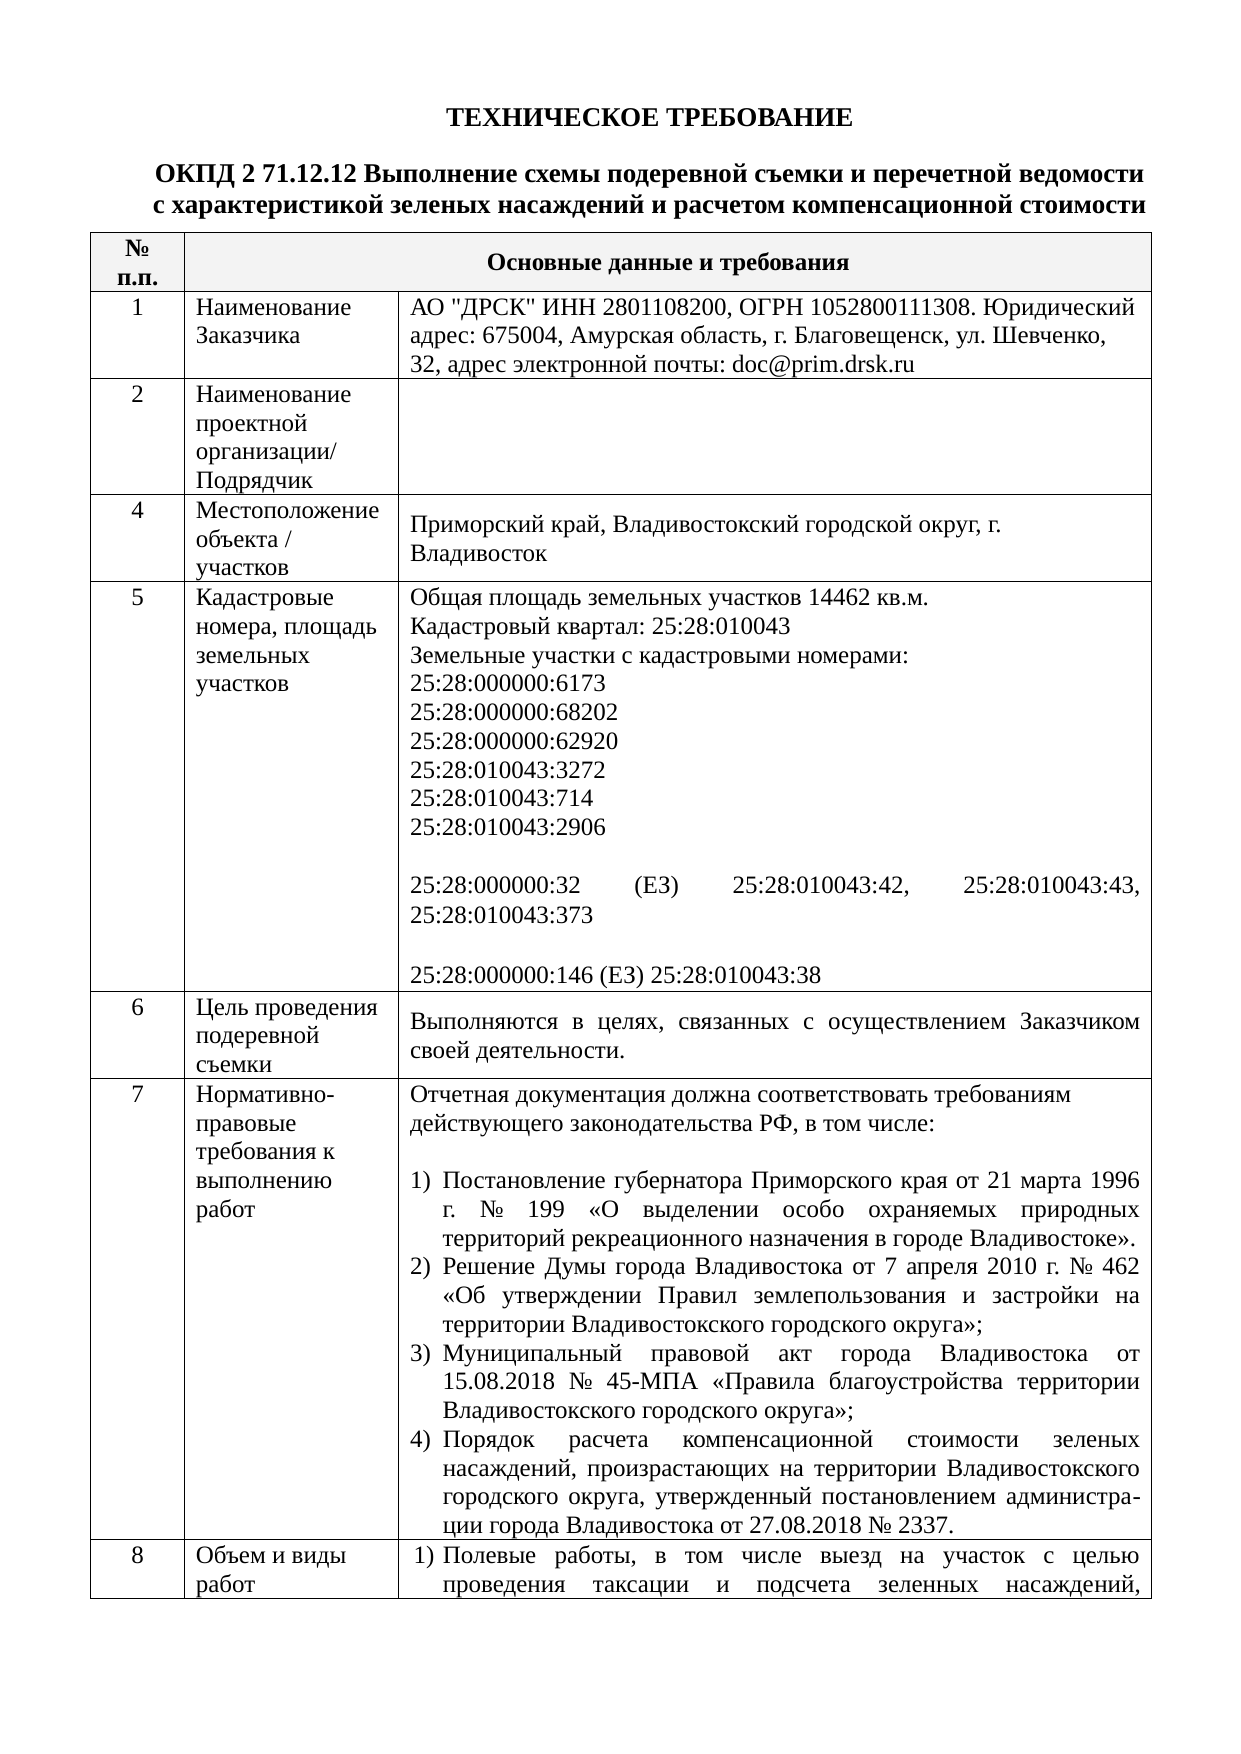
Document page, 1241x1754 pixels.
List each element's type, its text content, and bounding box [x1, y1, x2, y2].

text ОКПД 2 71.12.12 Выполнение схемы подеревной съемки и перечетной ведомости с характеристикой зеленых насаждений и расчетом компенсационной стоимости [118, 157, 1181, 219]
table_header Основные данные и требования [185, 233, 1151, 291]
table_header № п.п. [91, 233, 184, 291]
table_cell Нормативно-правовые требования к выполнению работ [185, 1079, 398, 1539]
table_cell 4 [91, 495, 184, 581]
table_cell Цель проведения подеревной съемки [185, 992, 398, 1078]
table_cell 2 [91, 379, 184, 494]
table_cell Выполняются в целях, связанных с осуществлением Заказчиком своей деятельности. [399, 992, 1151, 1078]
table_cell Полевые работы, в том числе выезд на участок с целью проведения таксации и подсчета зеленных насажде­ний, [399, 1540, 1151, 1597]
table_cell 1 [91, 292, 184, 378]
table_cell АО "ДРСК" ИНН 2801108200, ОГРН 1052800111308. Юридический адрес: 675004, Амурская область, г. Благовещенск, ул. Шевченко, 32, адрес электронной почты: doc@prim.drsk.ru [399, 292, 1151, 378]
table_cell Кадастровые номера, площадь земельных участков [185, 582, 398, 991]
table_cell Наименование Заказчика [185, 292, 398, 378]
table_cell Наименование проектной организации/ Подрядчик [185, 379, 398, 494]
table_cell Общая площадь земельных участков 14462 кв.м. Кадастровый квартал: 25:28:010043 Земельные участки с кадастровыми номерами: 25:28:000000:6173 25:28:000000:68202 25:28:000000:62920 25:28:010043:3272 25:28:010043:714 25:28:010043:2906 25:28:000000:32 (ЕЗ) 25:28:010043:42, 25:28:010043:43, 25:28:010043:373 25:28:000000:146 (ЕЗ) 25:28:010043:38 [399, 582, 1151, 991]
table_cell [399, 379, 1151, 494]
table_cell Объем и виды работ [185, 1540, 398, 1597]
text ТЕХНИЧЕСКОЕ ТРЕБОВАНИЕ [118, 101, 1181, 132]
table_cell Отчетная документация должна соответствовать требованиям действующего законодательства РФ, в том числе: Постановление губернатора Приморского края от 21 марта 1996 г. № 199 «О выделении особо охраняемых природных территорий рекреационного назначения в городе Владивостоке». Решение Думы города Владивостока от 7 апреля 2010 г. № 462 «Об утверждении Правил землепользования и застройки на территории Владивостокского городского округа»; Муниципальный правовой акт города Владивостока от 15.08.2018 № 45-МПА «Правила благоустройства территории Владивостокского городского округа»; Порядок расчета компенсационной стоимости зеленых насаждений, произрастающих на территории Владивостокского городского округа, утвержденный постановлением администра­ции города Владивостока от 27.08.2018 № 2337. [399, 1079, 1151, 1539]
table_cell 6 [91, 992, 184, 1078]
table_cell 8 [91, 1540, 184, 1597]
table_cell 7 [91, 1079, 184, 1539]
table_cell Местоположение объекта / участков [185, 495, 398, 581]
table_cell 5 [91, 582, 184, 991]
table_cell Приморский край, Владивостокский городской округ, г. Владивосток [399, 495, 1151, 581]
